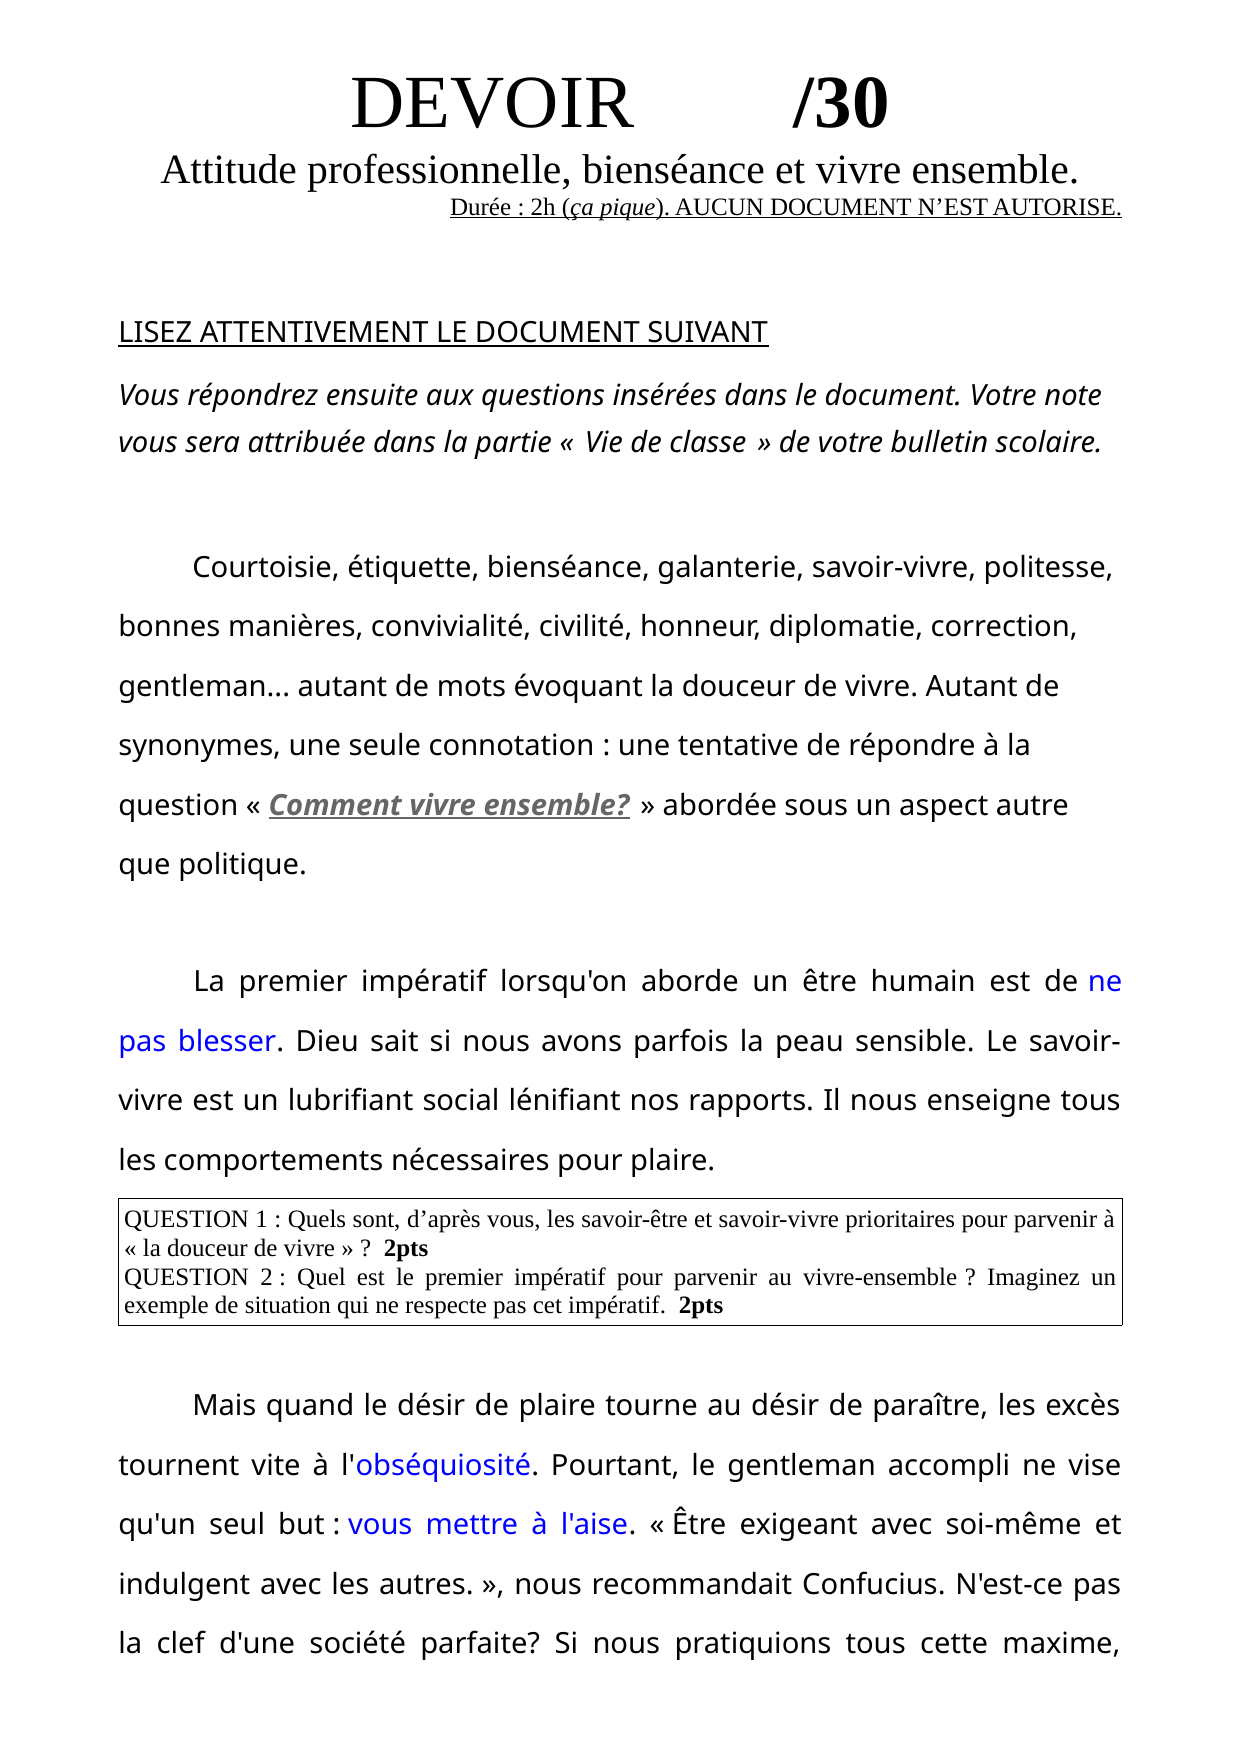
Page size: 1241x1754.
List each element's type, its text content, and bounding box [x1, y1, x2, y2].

table_header QUESTION 1 : Quels sont, d’après vous, les savoir-être et savoir-vivre prioritaires pour parvenir à « la douceur de vivre » ? 2pts QUESTION 2 : Quel est le premier impératif pour parvenir au vivre-ensemble ? Imaginez un exemple de situation qui ne respecte pas cet impératif. 2pts [119, 1199, 1122, 1325]
text LISEZ ATTENTIVEMENT LE DOCUMENT SUIVANT [118, 312, 1122, 351]
text Attitude professionnelle, bienséance et vivre ensemble. [118, 144, 1122, 192]
text Durée : 2h (ça pique). AUCUN DOCUMENT N’EST AUTORISE. [118, 192, 1122, 221]
text DEVOIR /30 [118, 58, 1122, 144]
text Vous répondrez ensuite aux questions insérées dans le document. Votre note vous sera attribuée dans la partie « Vie de classe » de votre bulletin scolaire. [118, 374, 1122, 461]
text Mais quand le désir de plaire tourne au désir de paraître, les excès tournent vite à l'obséquiosité. Pourtant, le gentleman accompli ne vise qu'un seul but : vous mettre à l'aise. « Être exigeant avec soi-même et indulgent avec les autres. », nous recommandait Confucius. N'est-ce pas la clef d'une société parfaite? Si nous pratiquions tous cette maxime, [118, 1384, 1122, 1662]
text Courtoisie, étiquette, bienséance, galanterie, savoir-vivre, politesse, bonnes manières, convivialité, civilité, honneur, diplomatie, correction, gentleman... autant de mots évoquant la douceur de vivre. Autant de synonymes, une seule connotation : une tentative de répondre à la question « Comment vivre ensemble? » abordée sous un aspect autre que politique. [118, 546, 1122, 883]
text La premier impératif lorsqu'on aborde un être humain est de ne pas blesser. Dieu sait si nous avons parfois la peau sensible. Le savoir-vivre est un lubrifiant social lénifiant nos rapports. Il nous enseigne tous les comportements nécessaires pour plaire. [118, 960, 1122, 1178]
